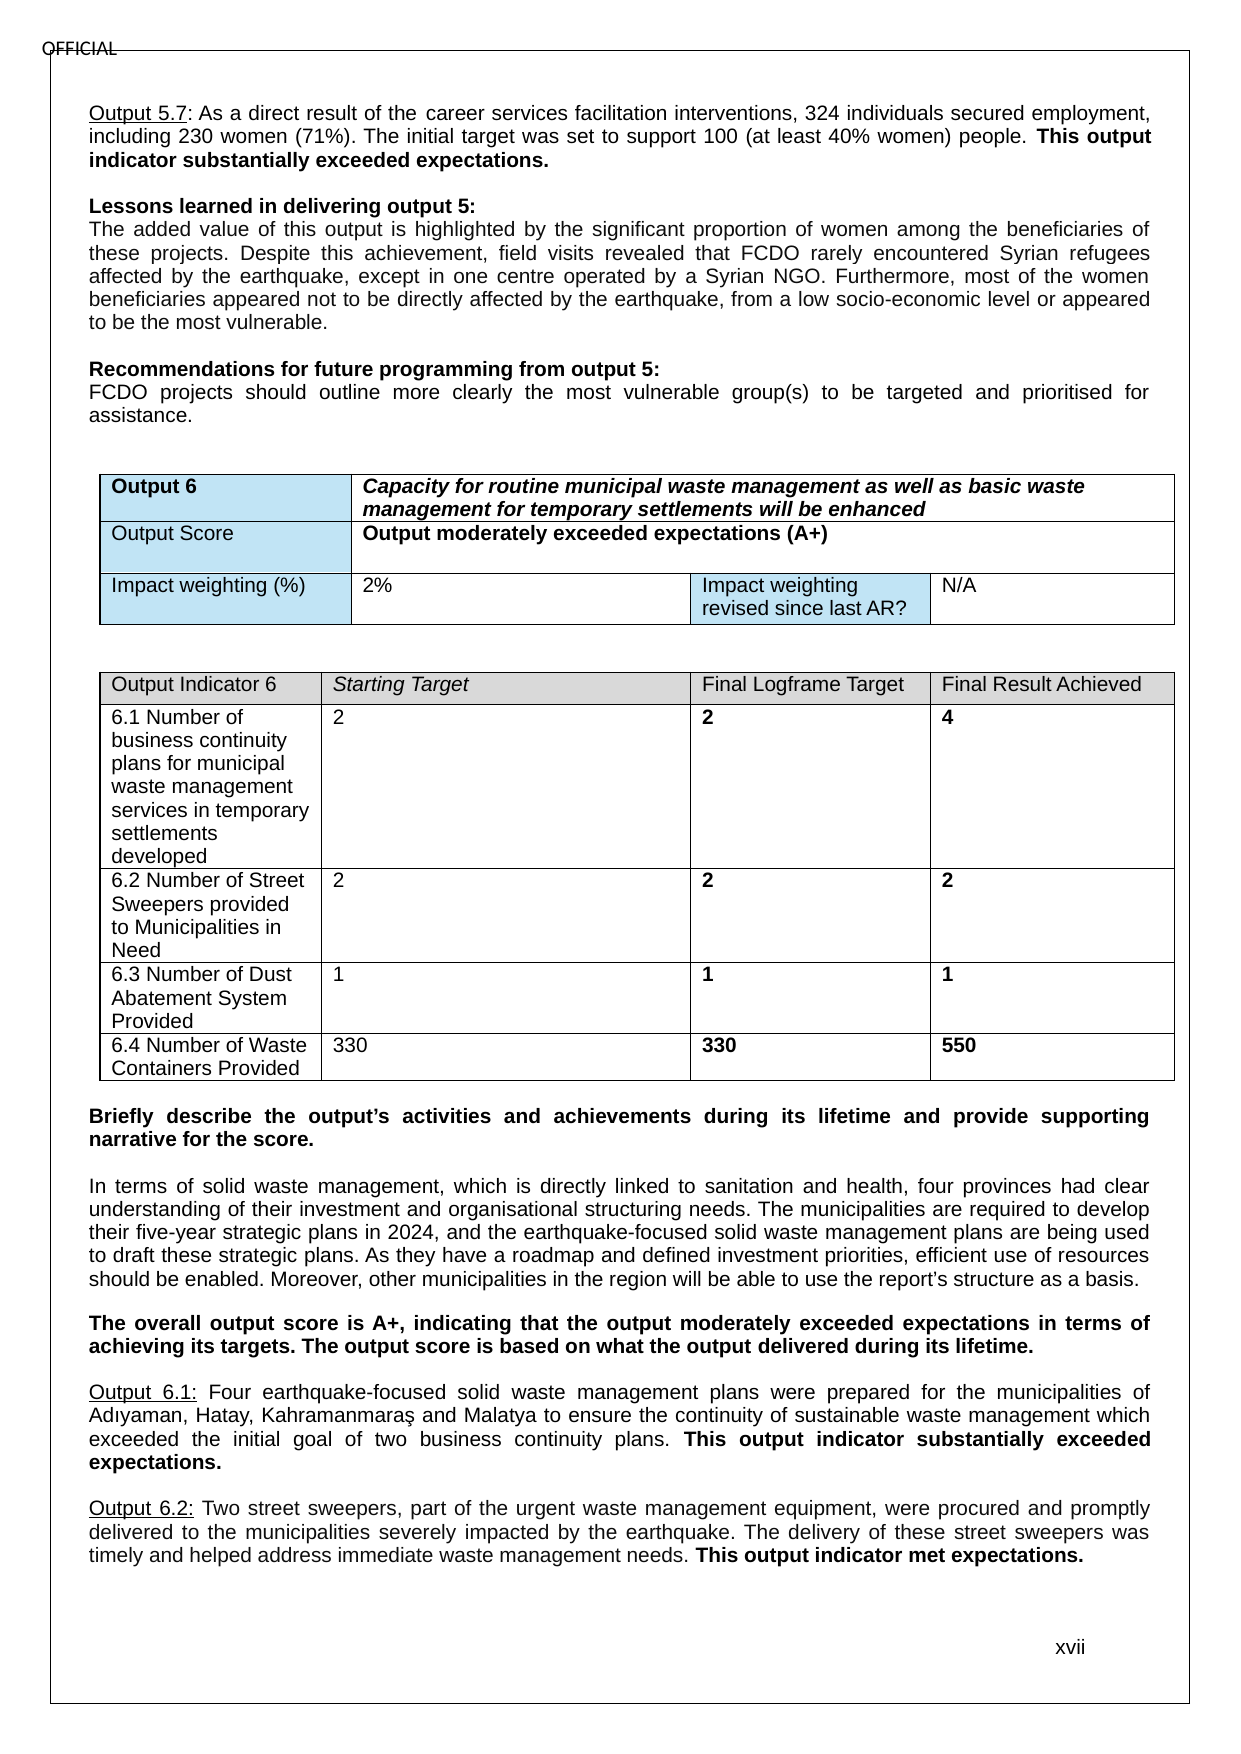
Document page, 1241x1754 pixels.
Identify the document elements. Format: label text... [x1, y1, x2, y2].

table_cell 330 [322, 1034, 690, 1080]
text Briefly describe the output’s activities and achievements during its lifetime and provide supporting narrative for the score. [89, 1104, 1152, 1151]
table_cell 2 [691, 869, 930, 962]
table_cell Output Score [101, 522, 351, 572]
table_header Capacity for routine municipal waste management as well as basic waste management for temporary settlements will be enhanced [352, 475, 1174, 521]
table_cell 4 [931, 705, 1174, 868]
table_cell 2 [322, 705, 690, 868]
text Lessons learned in delivering output 5: [89, 195, 1152, 218]
table_cell Output Indicator 6 [101, 673, 321, 704]
table_cell 2 [691, 705, 930, 868]
table_cell Impact weighting (%) [101, 574, 351, 624]
table_cell 1 [931, 963, 1174, 1033]
table_cell 1 [322, 963, 690, 1033]
table_cell Starting Target [322, 673, 690, 704]
table_cell 6.3 Number of Dust Abatement System Provided [101, 963, 321, 1033]
text FCDO projects should outline more clearly the most vulnerable group(s) to be targeted and prioritised for assistance. [89, 381, 1152, 427]
table_cell 6.2 Number of Street Sweepers provided to Municipalities in Need [101, 869, 321, 962]
table_header Output 6 [101, 475, 351, 521]
table_cell 6.4 Number of Waste Containers Provided [101, 1034, 321, 1080]
table_cell 330 [691, 1034, 930, 1080]
table_cell 6.1 Number of business continuity plans for municipal waste management services in temporary settlements developed [101, 705, 321, 868]
table_cell Final Logframe Target [691, 673, 930, 704]
text Output 6.1: Four earthquake-focused solid waste management plans were prepared for the municipalities of Adıyaman, Hatay, Kahramanmaraş and Malatya to ensure the continuity of sustainable waste management which exceeded the initial goal of two business continuity plans. This output indicator substantially exceeded expectations. [89, 1381, 1152, 1474]
text The added value of this output is highlighted by the significant proportion of women among the beneficiaries of these projects. Despite this achievement, field visits revealed that FCDO rarely encountered Syrian refugees affected by the earthquake, except in one centre operated by a Syrian NGO. Furthermore, most of the women beneficiaries appeared not to be directly affected by the earthquake, from a low socio-economic level or appeared to be the most vulnerable. [89, 218, 1152, 334]
text Output 6.2: Two street sweepers, part of the urgent waste management equipment, were procured and promptly delivered to the municipalities severely impacted by the earthquake. The delivery of these street sweepers was timely and helped address immediate waste management needs. This output indicator met expectations. [89, 1497, 1152, 1567]
table_cell N/A [931, 574, 1174, 624]
table_cell Final Result Achieved [931, 673, 1174, 704]
table_cell 2% [352, 574, 690, 624]
table_cell Impact weighting revised since last AR? [691, 574, 930, 624]
text In terms of solid waste management, which is directly linked to sanitation and health, four provinces had clear understanding of their investment and organisational structuring needs. The municipalities are required to develop their five-year strategic plans in 2024, and the earthquake-focused solid waste management plans are being used to draft these strategic plans. As they have a roadmap and defined investment priorities, efficient use of resources should be enabled. Moreover, other municipalities in the region will be able to use the report’s structure as a basis. [89, 1174, 1152, 1290]
table_cell Output moderately exceeded expectations (A+) [352, 522, 1174, 572]
table_cell 550 [931, 1034, 1174, 1080]
table_cell 2 [322, 869, 690, 962]
text The overall output score is A+, indicating that the output moderately exceeded expectations in terms of achieving its targets. The output score is based on what the output delivered during its lifetime. [89, 1311, 1152, 1358]
table_cell [100, 625, 1174, 672]
text Output 5.7: As a direct result of the career services facilitation interventions, 324 individuals secured employment, including 230 women (71%). The initial target was set to support 100 (at least 40% women) people. This output indicator substantially exceeded expectations. [89, 102, 1152, 171]
table_cell 1 [691, 963, 930, 1033]
text Recommendations for future programming from output 5: [89, 357, 1152, 381]
table_cell 2 [931, 869, 1174, 962]
